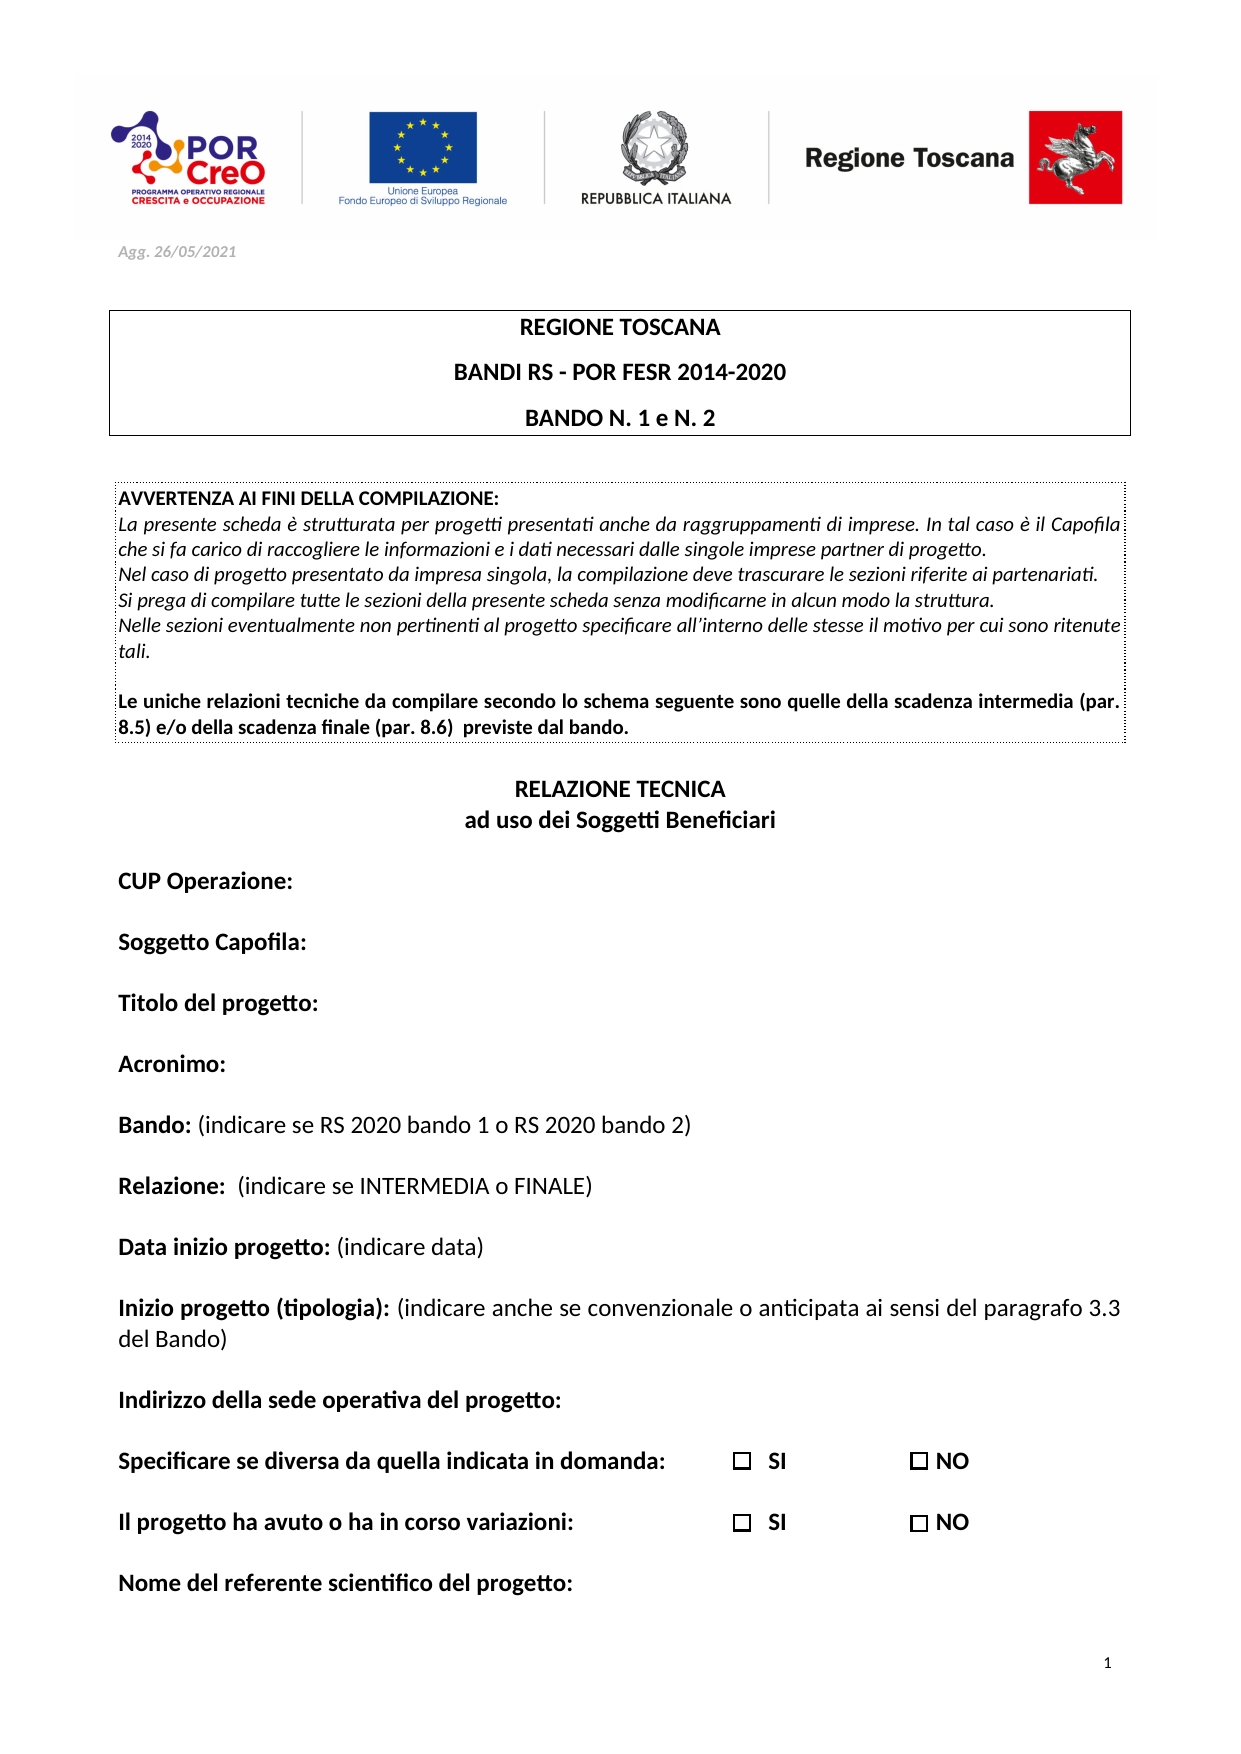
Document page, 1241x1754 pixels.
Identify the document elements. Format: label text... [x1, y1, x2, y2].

text Si prega di compilare tutte le sezioni della presente scheda senza modificarne in alcun modo la struttura. [118, 587, 1122, 612]
text BANDI RS - POR FESR 2014-2020 BANDO N. 1 e N. 2 [110, 356, 1130, 435]
text Inizio progetto (tipologia): (indicare anche se convenzionale o anticipata ai sensi del paragrafo 3.3 del Bando) [118, 1292, 1122, 1353]
text Il progetto ha avuto o ha in corso variazioni: SI NO [118, 1506, 1122, 1537]
text REGIONE TOSCANA [110, 311, 1130, 341]
text Relazione: (indicare se INTERMEDIA o FINALE) [118, 1170, 1122, 1201]
text Bando: (indicare se RS 2020 bando 1 o RS 2020 bando 2) [118, 1109, 1122, 1140]
text Soggetto Capofila: [118, 926, 1122, 957]
text Nelle sezioni eventualmente non pertinenti al progetto specificare all’interno delle stesse il motivo per cui sono ritenute tali. [118, 612, 1122, 663]
text CUP Operazione: [118, 865, 1122, 896]
text Indirizzo della sede operativa del progetto: [118, 1384, 1122, 1414]
text Le uniche relazioni tecniche da compilare secondo lo schema seguente sono quelle della scadenza intermedia (par. 8.5) e/o della scadenza finale (par. 8.6) previste dal bando. [114, 685, 1126, 743]
text Acronimo: [118, 1048, 1122, 1079]
picture [75, 74, 1157, 241]
text RELAZIONE TECNICA [118, 774, 1122, 804]
text Data inizio progetto: (indicare data) [118, 1231, 1122, 1262]
text La presente scheda è strutturata per progetti presentati anche da raggruppamenti di imprese. In tal caso è il Capofila che si fa carico di raccogliere le informazioni e i dati necessari dalle singole imprese partner di progetto. [118, 511, 1122, 562]
text Nel caso di progetto presentato da impresa singola, la compilazione deve trascurare le sezioni riferite ai partenariati. [118, 562, 1122, 587]
text Titolo del progetto: [118, 987, 1122, 1018]
text ad uso dei Soggetti Beneficiari [118, 804, 1122, 835]
text Specificare se diversa da quella indicata in domanda: SI NO [118, 1445, 1122, 1476]
text Nome del referente scientifico del progetto: [118, 1567, 1122, 1598]
text AVVERTENZA AI FINI DELLA COMPILAZIONE: [114, 482, 1126, 511]
